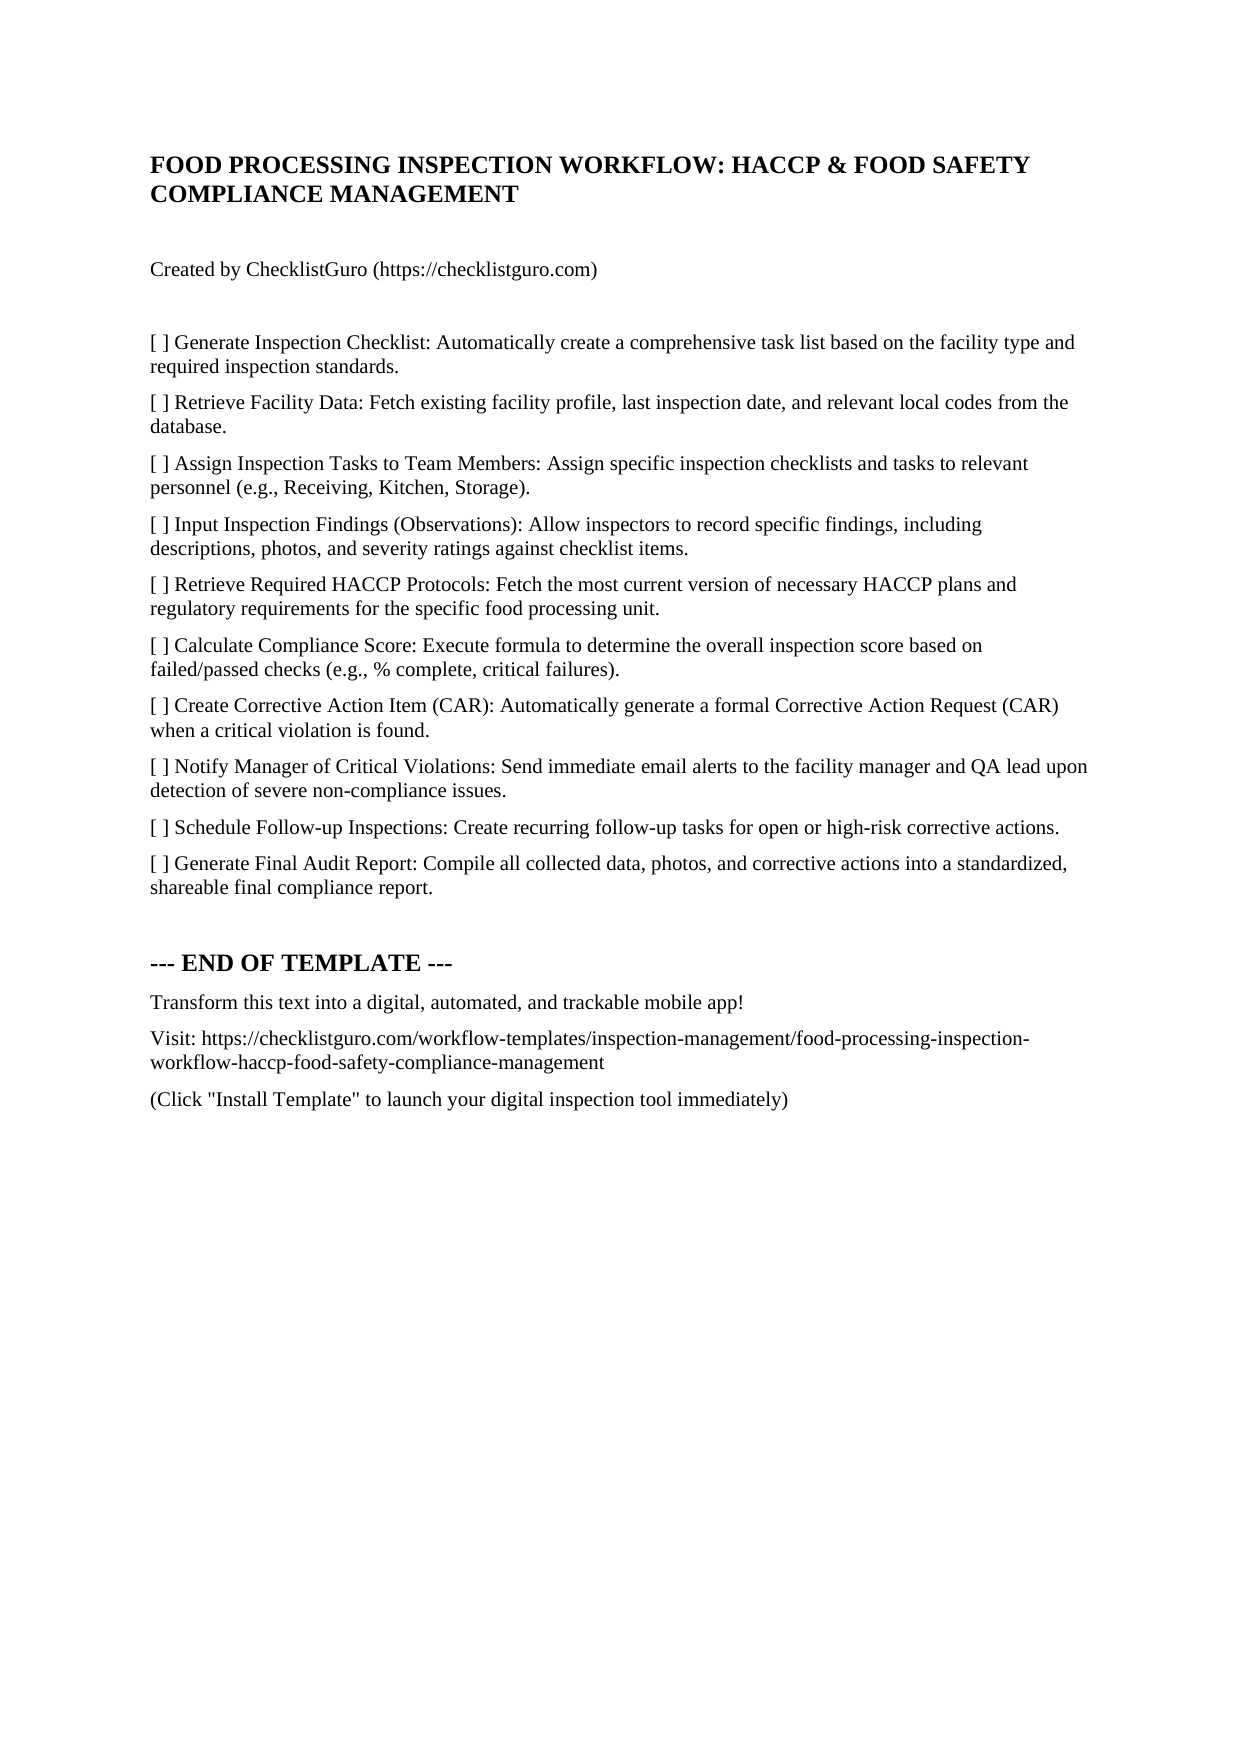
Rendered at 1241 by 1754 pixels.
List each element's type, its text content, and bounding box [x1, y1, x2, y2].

text [ ] Assign Inspection Tasks to Team Members: Assign specific inspection checklists and tasks to relevant personnel (e.g., Receiving, Kitchen, Storage). [150, 451, 1090, 499]
text Transform this text into a digital, automated, and trackable mobile app! [150, 990, 1090, 1014]
text [ ] Retrieve Facility Data: Fetch existing facility profile, last inspection date, and relevant local codes from the database. [150, 390, 1090, 438]
text Visit: https://checklistguro.com/workflow-templates/inspection-management/food-processing-inspection-workflow-haccp-food-safety-compliance-management [150, 1026, 1090, 1074]
text Created by ChecklistGuro (https://checklistguro.com) [150, 257, 1090, 281]
text [ ] Input Inspection Findings (Observations): Allow inspectors to record specific findings, including descriptions, photos, and severity ratings against checklist items. [150, 512, 1090, 560]
text [ ] Generate Final Audit Report: Compile all collected data, photos, and corrective actions into a standardized, shareable final compliance report. [150, 851, 1090, 899]
text --- END OF TEMPLATE --- [150, 948, 1090, 977]
text [ ] Notify Manager of Critical Violations: Send immediate email alerts to the facility manager and QA lead upon detection of severe non-compliance issues. [150, 754, 1090, 802]
text [ ] Retrieve Required HACCP Protocols: Fetch the most current version of necessary HACCP plans and regulatory requirements for the specific food processing unit. [150, 572, 1090, 620]
text [ ] Schedule Follow-up Inspections: Create recurring follow-up tasks for open or high-risk corrective actions. [150, 815, 1090, 839]
text [ ] Create Corrective Action Item (CAR): Automatically generate a formal Corrective Action Request (CAR) when a critical violation is found. [150, 693, 1090, 742]
text [ ] Calculate Compliance Score: Execute formula to determine the overall inspection score based on failed/passed checks (e.g., % complete, critical failures). [150, 633, 1090, 681]
text FOOD PROCESSING INSPECTION WORKFLOW: HACCP & FOOD SAFETY COMPLIANCE MANAGEMENT [150, 150, 1090, 207]
text [ ] Generate Inspection Checklist: Automatically create a comprehensive task list based on the facility type and required inspection standards. [150, 330, 1090, 378]
text (Click "Install Template" to launch your digital inspection tool immediately) [150, 1087, 1090, 1111]
